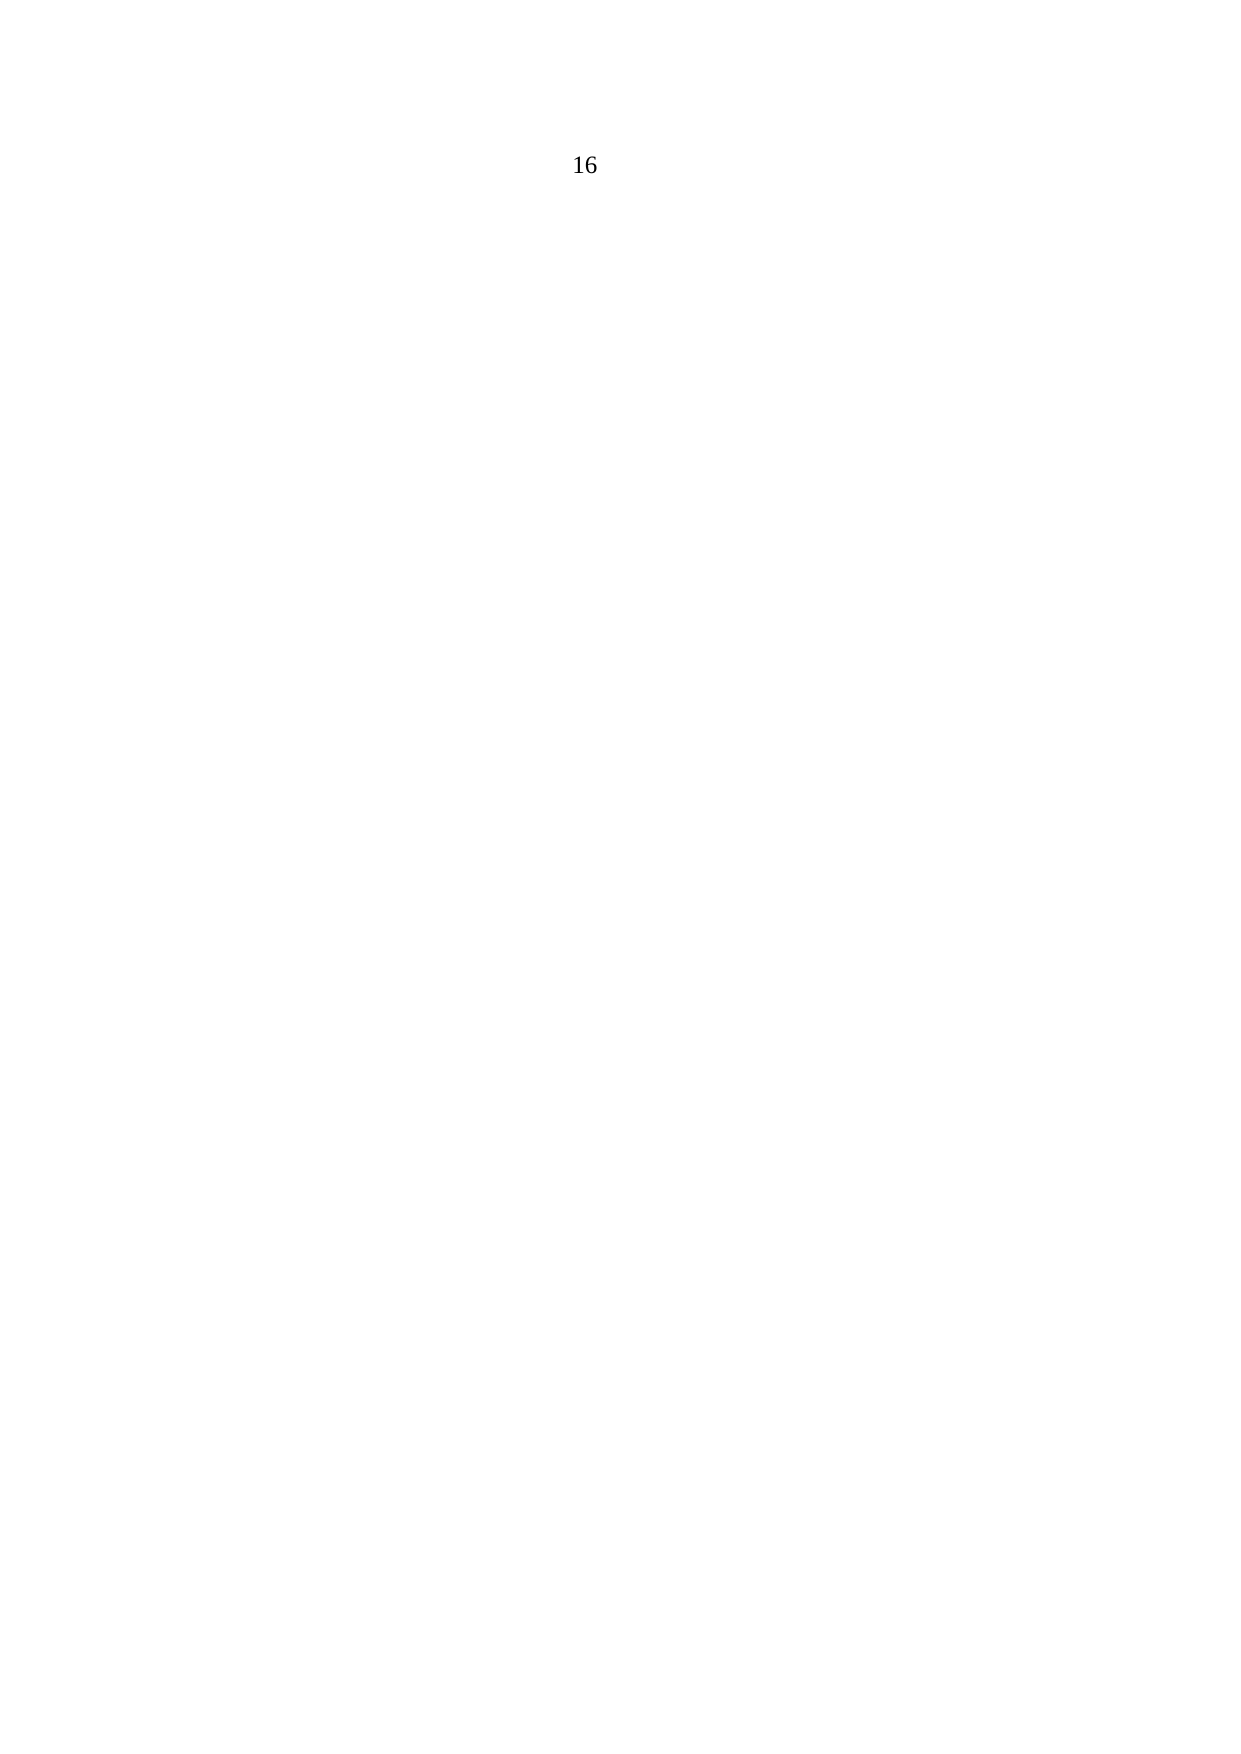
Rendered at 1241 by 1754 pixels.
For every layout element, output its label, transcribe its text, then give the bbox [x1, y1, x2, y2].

text 16 [572, 150, 1029, 179]
